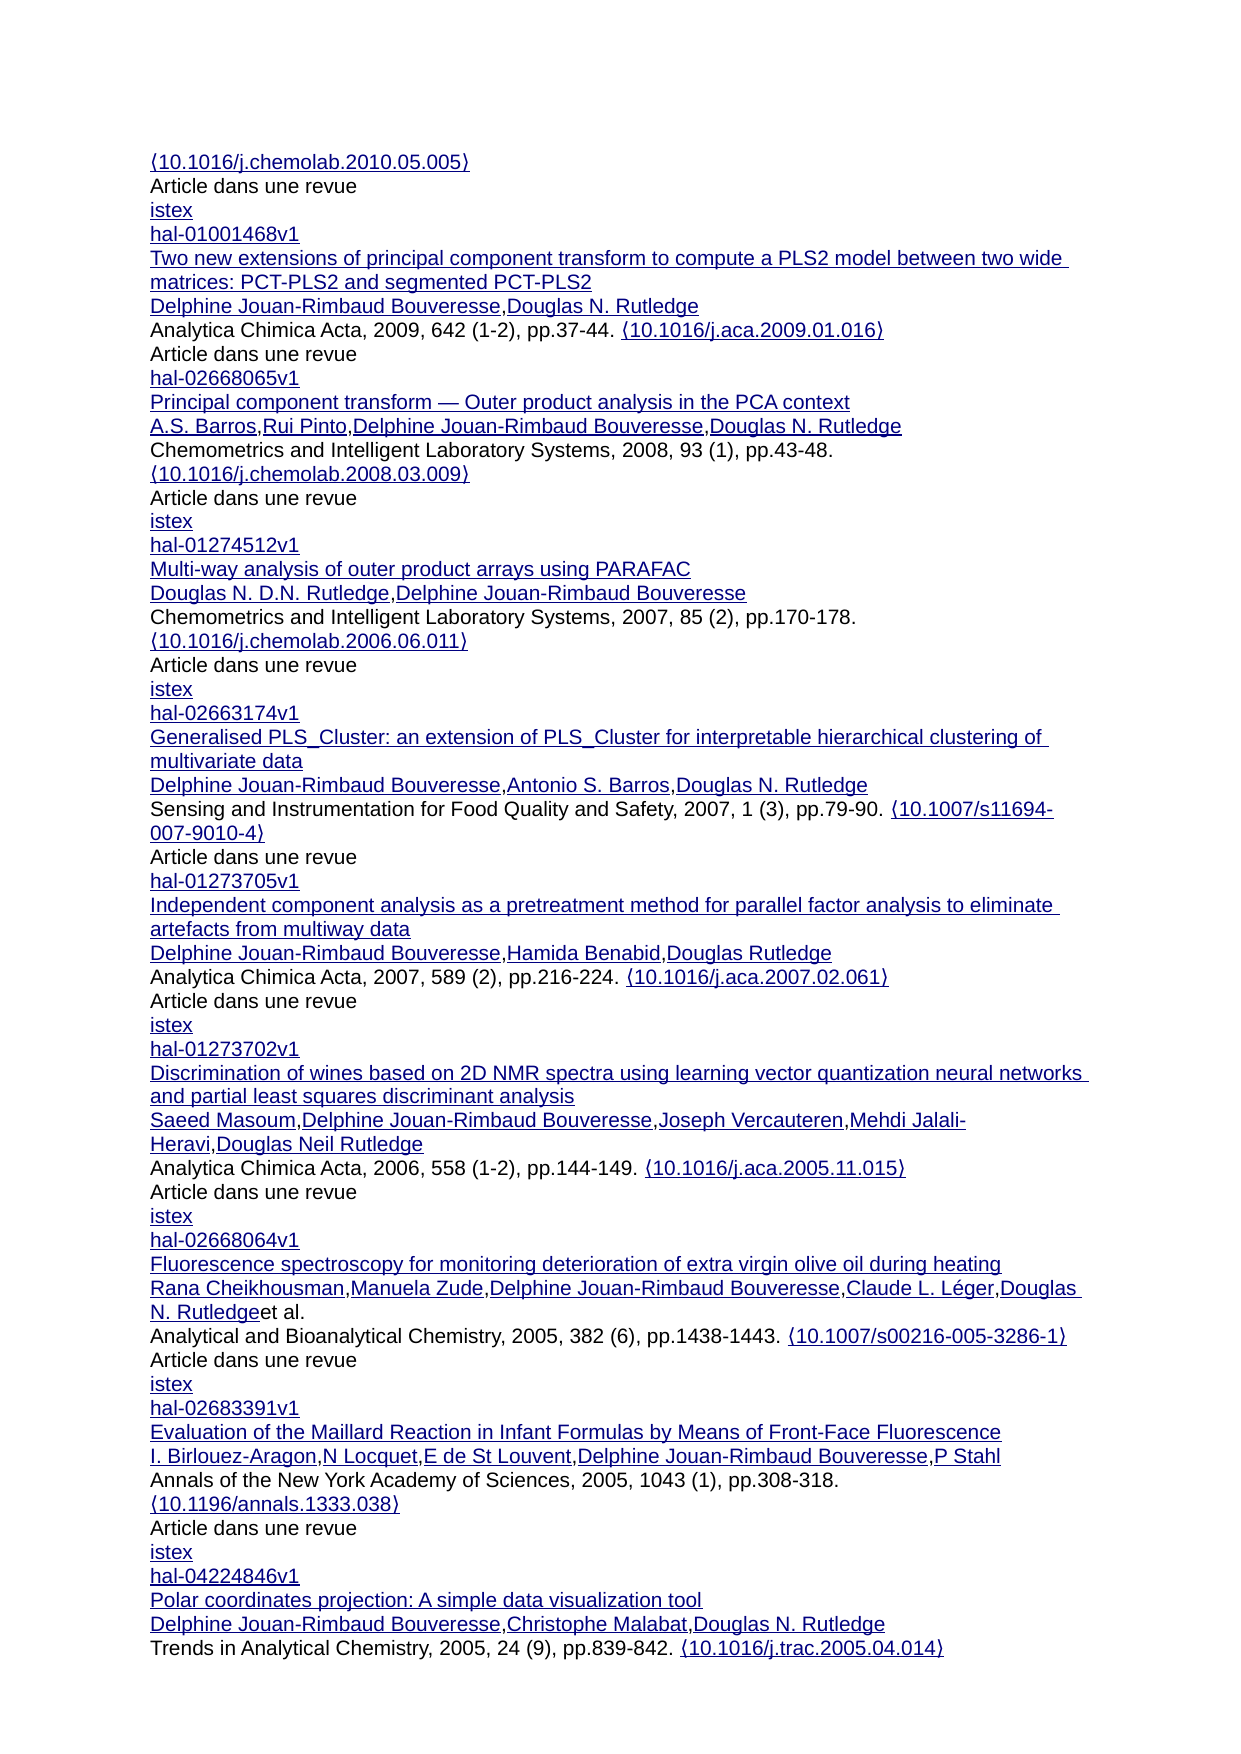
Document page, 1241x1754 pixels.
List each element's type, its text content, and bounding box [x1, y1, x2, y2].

table_cell Principal component transform — Outer product analysis in the PCA context A.S. Barros,Rui Pinto,Delphine Jouan-Rimbaud Bouveresse,Douglas N. Rutledge Chemometrics and Intelligent Laboratory Systems, 2008, 93 (1), pp.43-48. ⟨10.1016/j.chemolab.2008.03.009⟩ Article dans une revue istex hal-01274512v1 [150, 390, 1090, 557]
table_cell Polar coordinates projection: A simple data visualization tool Delphine Jouan-Rimbaud Bouveresse,Christophe Malabat,Douglas N. Rutledge Trends in Analytical Chemistry, 2005, 24 (9), pp.839-842. ⟨10.1016/j.trac.2005.04.014⟩ [150, 1588, 1090, 1659]
table_cell Generalised PLS_Cluster: an extension of PLS_Cluster for interpretable hierarchical clustering of multivariate data Delphine Jouan-Rimbaud Bouveresse,Antonio S. Barros,Douglas N. Rutledge Sensing and Instrumentation for Food Quality and Safety, 2007, 1 (3), pp.79-90. ⟨10.1007/s11694-007-9010-4⟩ Article dans une revue hal-01273705v1 [150, 725, 1090, 893]
table_cell Evaluation of the Maillard Reaction in Infant Formulas by Means of Front‐Face Fluorescence I. Birlouez-Aragon,N Locquet,E de St Louvent,Delphine Jouan-Rimbaud Bouveresse,P Stahl Annals of the New York Academy of Sciences, 2005, 1043 (1), pp.308-318. ⟨10.1196/annals.1333.038⟩ Article dans une revue istex hal-04224846v1 [150, 1420, 1090, 1587]
table_cell Two new extensions of principal component transform to compute a PLS2 model between two wide matrices: PCT-PLS2 and segmented PCT-PLS2 Delphine Jouan-Rimbaud Bouveresse,Douglas N. Rutledge Analytica Chimica Acta, 2009, 642 (1-2), pp.37-44. ⟨10.1016/j.aca.2009.01.016⟩ Article dans une revue hal-02668065v1 [150, 246, 1090, 389]
table_cell Independent component analysis as a pretreatment method for parallel factor analysis to eliminate artefacts from multiway data Delphine Jouan-Rimbaud Bouveresse,Hamida Benabid,Douglas Rutledge Analytica Chimica Acta, 2007, 589 (2), pp.216-224. ⟨10.1016/j.aca.2007.02.061⟩ Article dans une revue istex hal-01273702v1 [150, 893, 1090, 1060]
table_cell ⟨10.1016/j.chemolab.2010.05.005⟩ Article dans une revue istex hal-01001468v1 [150, 150, 1090, 246]
table_cell Discrimination of wines based on 2D NMR spectra using learning vector quantization neural networks and partial least squares discriminant analysis Saeed Masoum,Delphine Jouan-Rimbaud Bouveresse,Joseph Vercauteren,Mehdi Jalali-Heravi,Douglas Neil Rutledge Analytica Chimica Acta, 2006, 558 (1-2), pp.144-149. ⟨10.1016/j.aca.2005.11.015⟩ Article dans une revue istex hal-02668064v1 [150, 1060, 1090, 1252]
table_cell Multi-way analysis of outer product arrays using PARAFAC Douglas N. D.N. Rutledge,Delphine Jouan-Rimbaud Bouveresse Chemometrics and Intelligent Laboratory Systems, 2007, 85 (2), pp.170-178. ⟨10.1016/j.chemolab.2006.06.011⟩ Article dans une revue istex hal-02663174v1 [150, 557, 1090, 725]
table_cell Fluorescence spectroscopy for monitoring deterioration of extra virgin olive oil during heating Rana Cheikhousman,Manuela Zude,Delphine Jouan-Rimbaud Bouveresse,Claude L. Léger,Douglas N. Rutledgeet al. Analytical and Bioanalytical Chemistry, 2005, 382 (6), pp.1438-1443. ⟨10.1007/s00216-005-3286-1⟩ Article dans une revue istex hal-02683391v1 [150, 1252, 1090, 1420]
